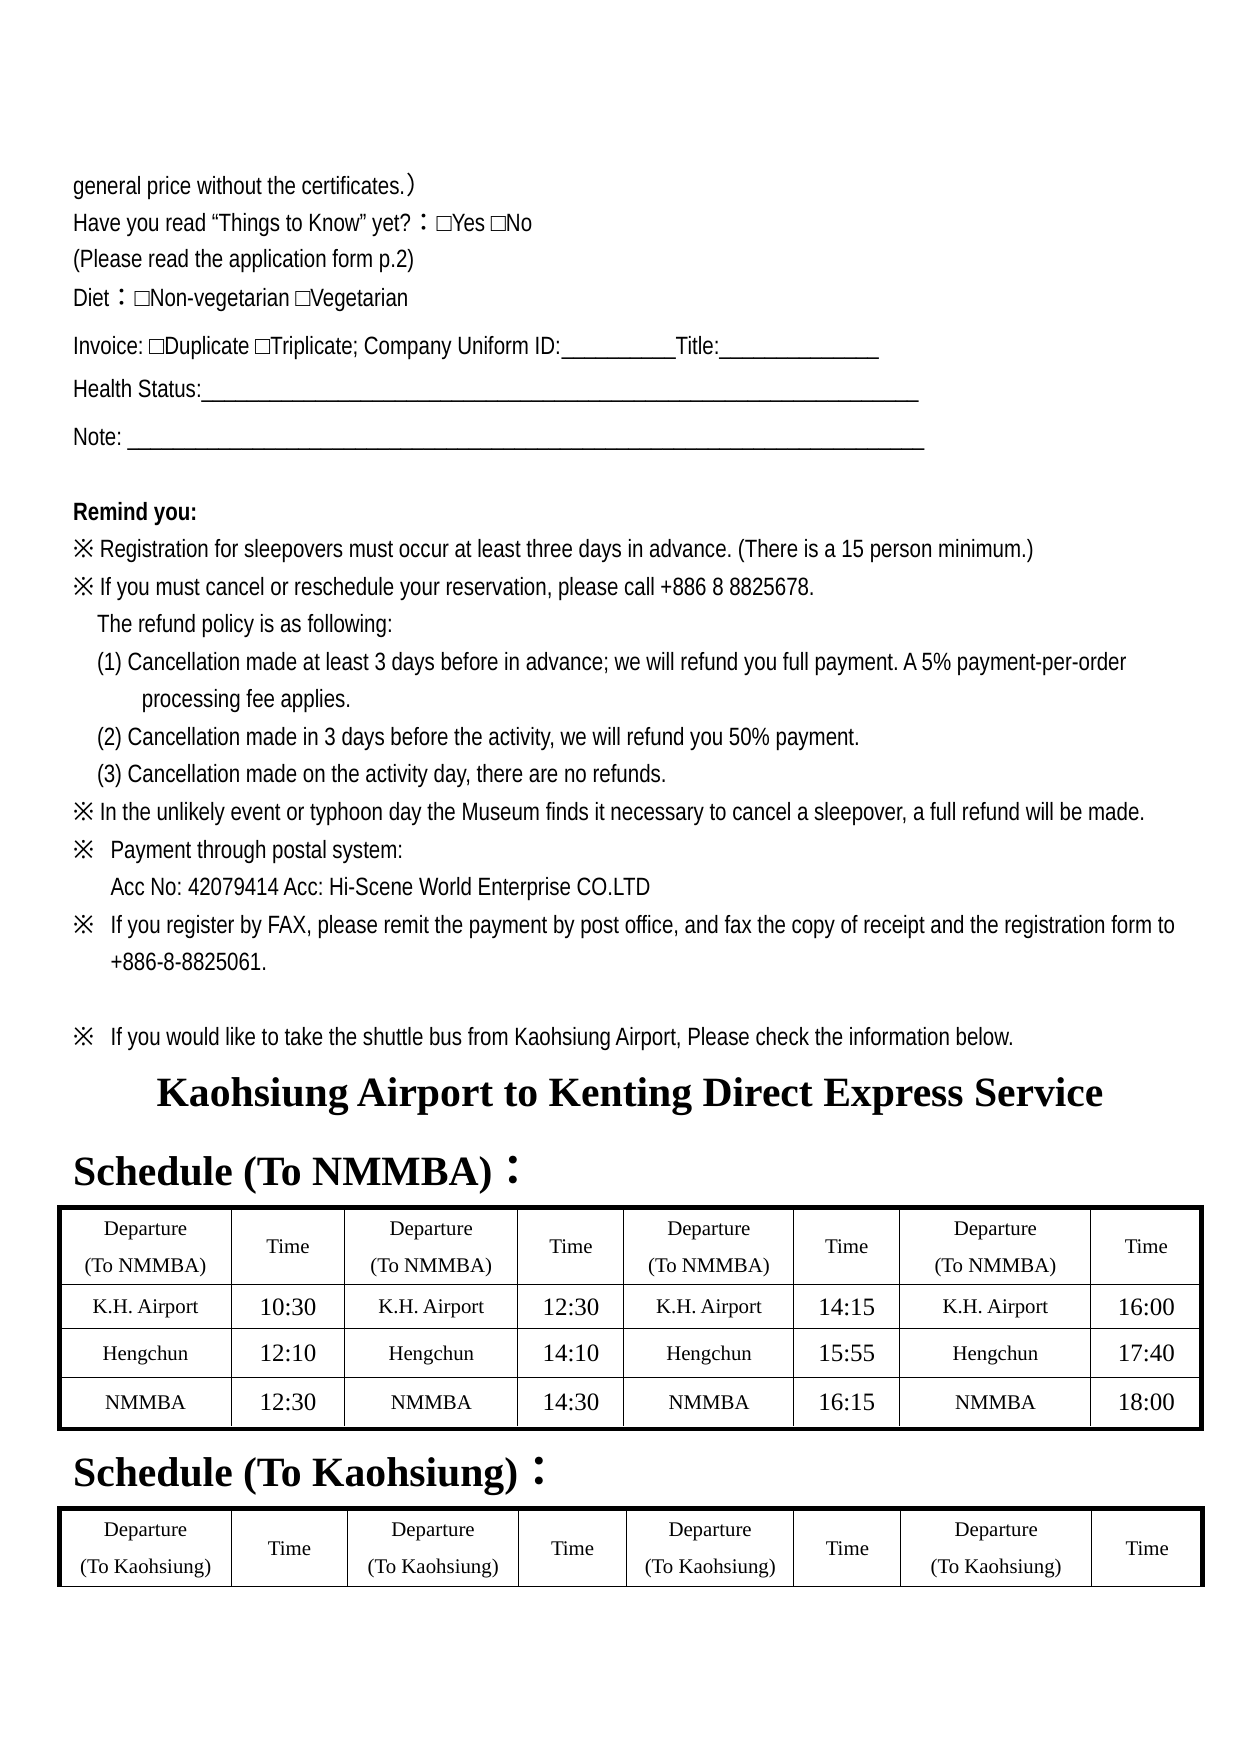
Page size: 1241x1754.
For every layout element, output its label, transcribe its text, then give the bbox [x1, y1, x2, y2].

list If you register by FAX, please remit the payment by post office, and fax the copy of receipt and the registration form to +886-8-8825061. [73, 905, 1187, 980]
table_cell NMMBA [345, 1378, 517, 1426]
text Diet：□Non-vegetarian □Vegetarian [73, 277, 1187, 313]
text Schedule (To NMMBA)： [73, 1130, 1187, 1205]
table_cell 12:30 [518, 1285, 623, 1328]
table_header Time [232, 1210, 344, 1284]
table_cell 14:15 [794, 1285, 899, 1328]
table_header Time [1091, 1210, 1199, 1284]
table_header Departure (To Kaohsiung) [348, 1511, 518, 1586]
table_cell Hengchun [900, 1329, 1090, 1377]
text Have you read “Things to Know” yet?：□Yes □No [73, 202, 1187, 239]
text The refund policy is as following: [73, 605, 1187, 642]
table_cell 15:55 [794, 1329, 899, 1377]
list If you would like to take the shuttle bus from Kaohsiung Airport, Please check the information below. [73, 1017, 1187, 1055]
table_header Time [794, 1210, 899, 1284]
table_cell 18:00 [1091, 1378, 1199, 1426]
table_cell K.H. Airport [345, 1285, 517, 1328]
table_header Time [519, 1511, 626, 1586]
table_cell K.H. Airport [62, 1285, 231, 1328]
table_cell 14:10 [518, 1329, 623, 1377]
text (3) Cancellation made on the activity day, there are no refunds. [73, 755, 1187, 792]
table_header Time [1092, 1511, 1200, 1586]
text ※ If you must cancel or reschedule your reservation, please call +886 8 8825678. [73, 567, 1187, 605]
text Remind you: [73, 492, 1187, 530]
table_header Departure (To NMMBA) [624, 1210, 793, 1284]
table_cell K.H. Airport [900, 1285, 1090, 1328]
table_cell 12:10 [232, 1329, 344, 1377]
text (1) Cancellation made at least 3 days before in advance; we will refund you full payment. A 5% payment-per-order processing fee applies. [85, 642, 1187, 717]
table_cell NMMBA [624, 1378, 793, 1426]
text Kaohsiung Airport to Kenting Direct Express Service [73, 1055, 1187, 1130]
text ※ In the unlikely event or typhoon day the Museum finds it necessary to cancel a sleepover, a full refund will be made. [73, 792, 1187, 830]
text ※ Registration for sleepovers must occur at least three days in advance. (There is a 15 person minimum.) [73, 530, 1187, 567]
text Acc No: 42079414 Acc: Hi-Scene World Enterprise CO.LTD [73, 867, 1187, 905]
table_cell K.H. Airport [624, 1285, 793, 1328]
table_cell 17:40 [1091, 1329, 1199, 1377]
table_header Departure (To NMMBA) [62, 1210, 231, 1284]
table_cell 10:30 [232, 1285, 344, 1328]
text Note: ______________________________________________________________________ [73, 417, 1187, 455]
table_header Time [794, 1511, 900, 1586]
text (Please read the application form p.2) [73, 239, 1187, 277]
table_header Departure (To Kaohsiung) [62, 1511, 231, 1586]
table_cell Hengchun [62, 1329, 231, 1377]
table_cell 12:30 [232, 1378, 344, 1426]
text general price without the certificates.） [73, 164, 1187, 202]
table_cell NMMBA [900, 1378, 1090, 1426]
table_cell Hengchun [345, 1329, 517, 1377]
table_header Departure (To NMMBA) [900, 1210, 1090, 1284]
table_header Departure (To Kaohsiung) [901, 1511, 1091, 1586]
table_cell Hengchun [624, 1329, 793, 1377]
list Payment through postal system: [73, 830, 1187, 867]
text Schedule (To Kaohsiung)： [73, 1431, 1187, 1506]
table_header Time [232, 1511, 347, 1586]
table_cell NMMBA [62, 1378, 231, 1426]
text Health Status:_______________________________________________________________ [73, 374, 1187, 403]
text Invoice: □Duplicate □Triplicate; Company Uniform ID:­­­__________Title:______________ [73, 331, 1187, 360]
table_header Time [518, 1210, 623, 1284]
text (2) Cancellation made in 3 days before the activity, we will refund you 50% payment. [85, 717, 1187, 755]
table_cell 16:00 [1091, 1285, 1199, 1328]
table_cell 14:30 [518, 1378, 623, 1426]
table_header Departure (To Kaohsiung) [627, 1511, 793, 1586]
table_header Departure (To NMMBA) [345, 1210, 517, 1284]
table_cell 16:15 [794, 1378, 899, 1426]
